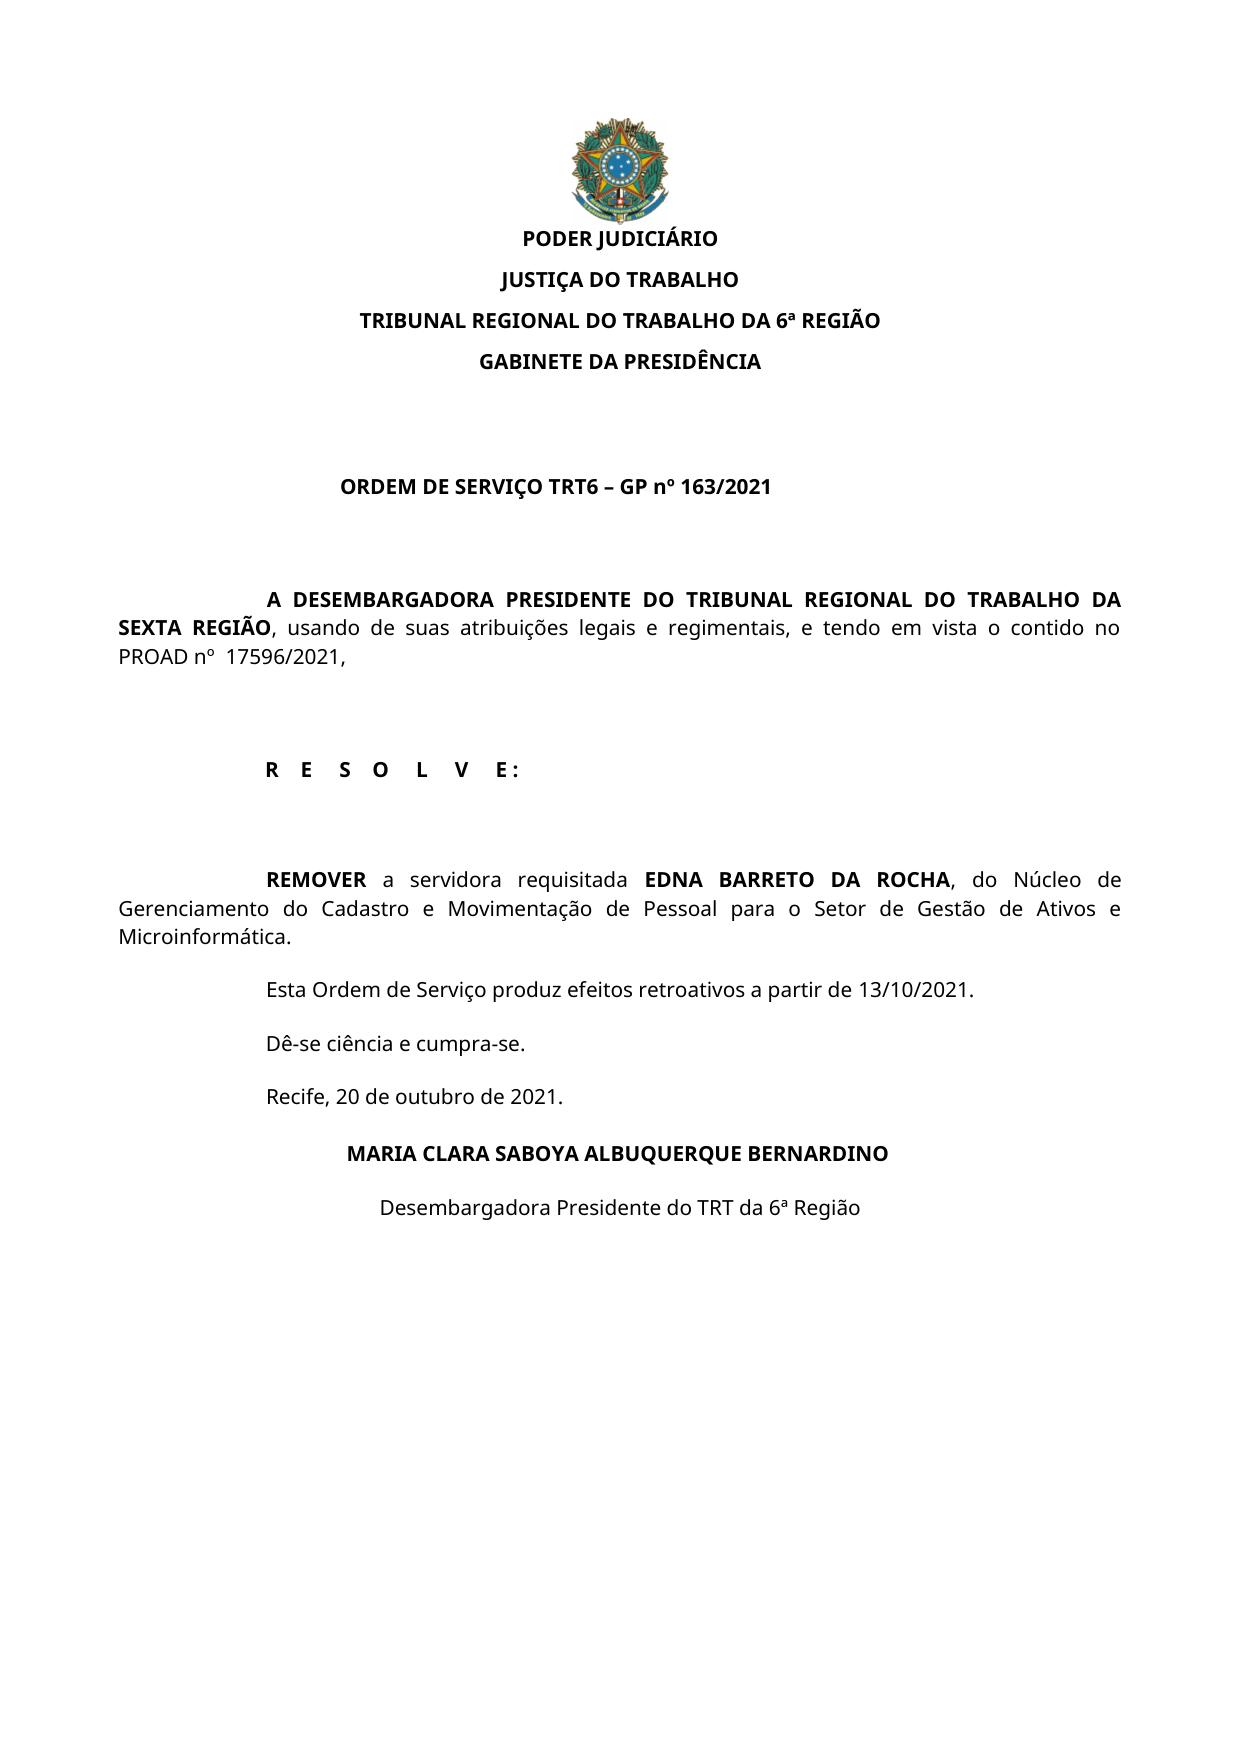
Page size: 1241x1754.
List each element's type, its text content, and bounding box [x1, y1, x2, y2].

text A DESEMBARGADORA PRESIDENTE DO TRIBUNAL REGIONAL DO TRABALHO DA SEXTA REGIÃO, usando de suas atribuições legais e regimentais, e tendo em vista o contido no PROAD nº 17596/2021, [118, 585, 1122, 670]
text ORDEM DE SERVIÇO TRT6 – GP nº 163/2021 [118, 472, 1122, 501]
text Esta Ordem de Serviço produz efeitos retroativos a partir de 13/10/2021. [118, 976, 1122, 1004]
text Dê-se ciência e cumpra-se. [192, 1029, 1120, 1057]
text Desembargadora Presidente do TRT da 6ª Região [118, 1193, 1122, 1221]
text R E S O L V E : [118, 755, 1122, 783]
text Recife, 20 de outubro de 2021. [118, 1082, 1120, 1111]
text TRIBUNAL REGIONAL DO TRABALHO DA 6ª REGIÃO [118, 306, 1122, 335]
text PODER JUDICIÁRIO [118, 224, 1122, 253]
text MARIA CLARA SABOYA ALBUQUERQUE BERNARDINO [118, 1139, 1122, 1168]
text JUSTIÇA DO TRABALHO [118, 265, 1122, 294]
text GABINETE DA PRESIDÊNCIA [118, 347, 1122, 376]
text REMOVER a servidora requisitada EDNA BARRETO DA ROCHA, do Núcleo de Gerenciamento do Cadastro e Movimentação de Pessoal para o Setor de Gestão de Ativos e Microinformática. [118, 865, 1122, 951]
